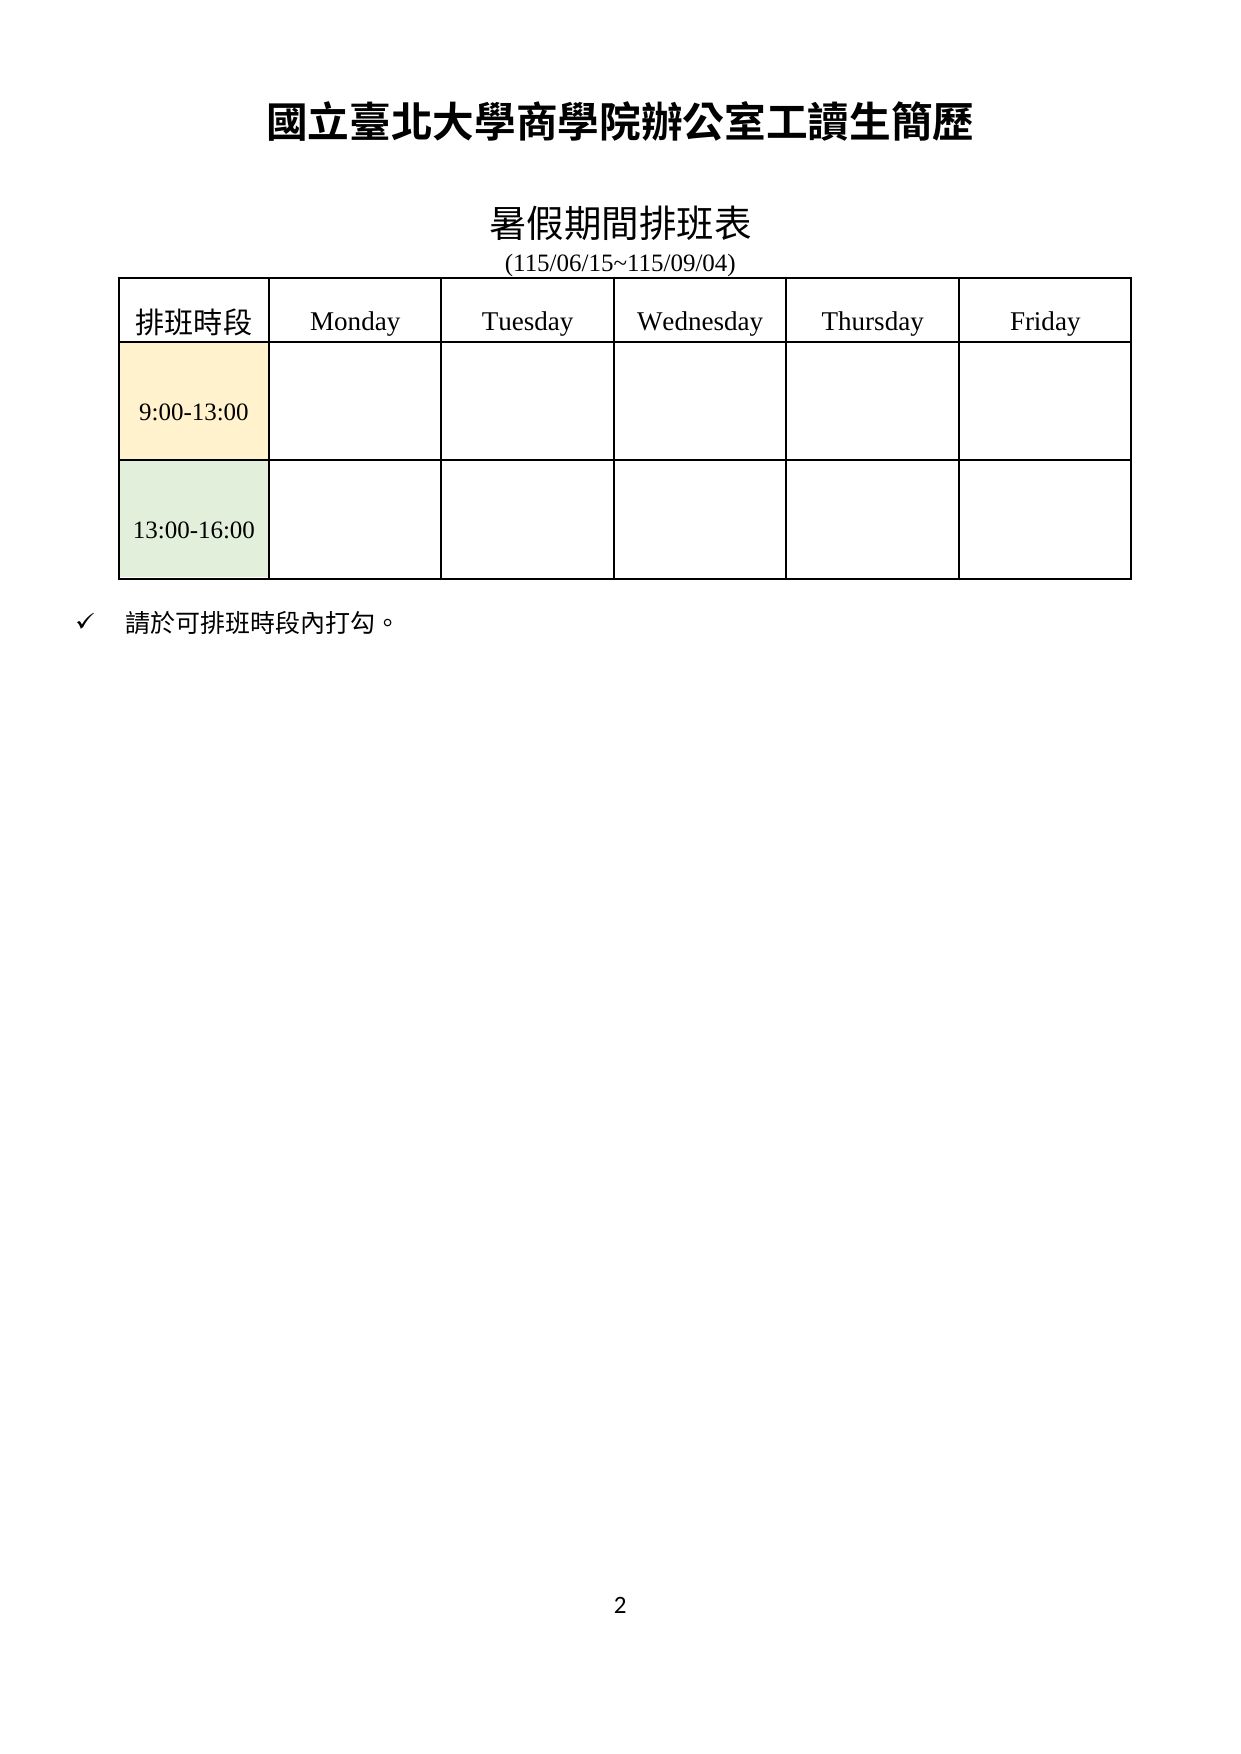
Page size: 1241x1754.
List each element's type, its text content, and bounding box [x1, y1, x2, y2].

table_cell [615, 461, 785, 577]
table_header Friday [960, 279, 1130, 341]
table_cell [442, 343, 613, 459]
list 請於可排班時段內打勾。 [75, 579, 1165, 642]
table_cell [787, 461, 958, 577]
table_cell [960, 343, 1130, 459]
table_header 排班時段 [120, 279, 268, 341]
table_header Wednesday [615, 279, 785, 341]
table_cell [960, 461, 1130, 577]
table_cell 13:00-16:00 [120, 461, 268, 577]
table_cell [615, 343, 785, 459]
table_cell 9:00-13:00 [120, 343, 268, 459]
table_cell [270, 461, 440, 577]
table_cell [442, 461, 613, 577]
table_cell [270, 343, 440, 459]
text (115/06/15~115/09/04) [75, 248, 1165, 277]
table_header Tuesday [442, 279, 613, 341]
text 暑假期間排班表 [75, 194, 1165, 248]
table_header Thursday [787, 279, 958, 341]
table_header Monday [270, 279, 440, 341]
table_cell [787, 343, 958, 459]
